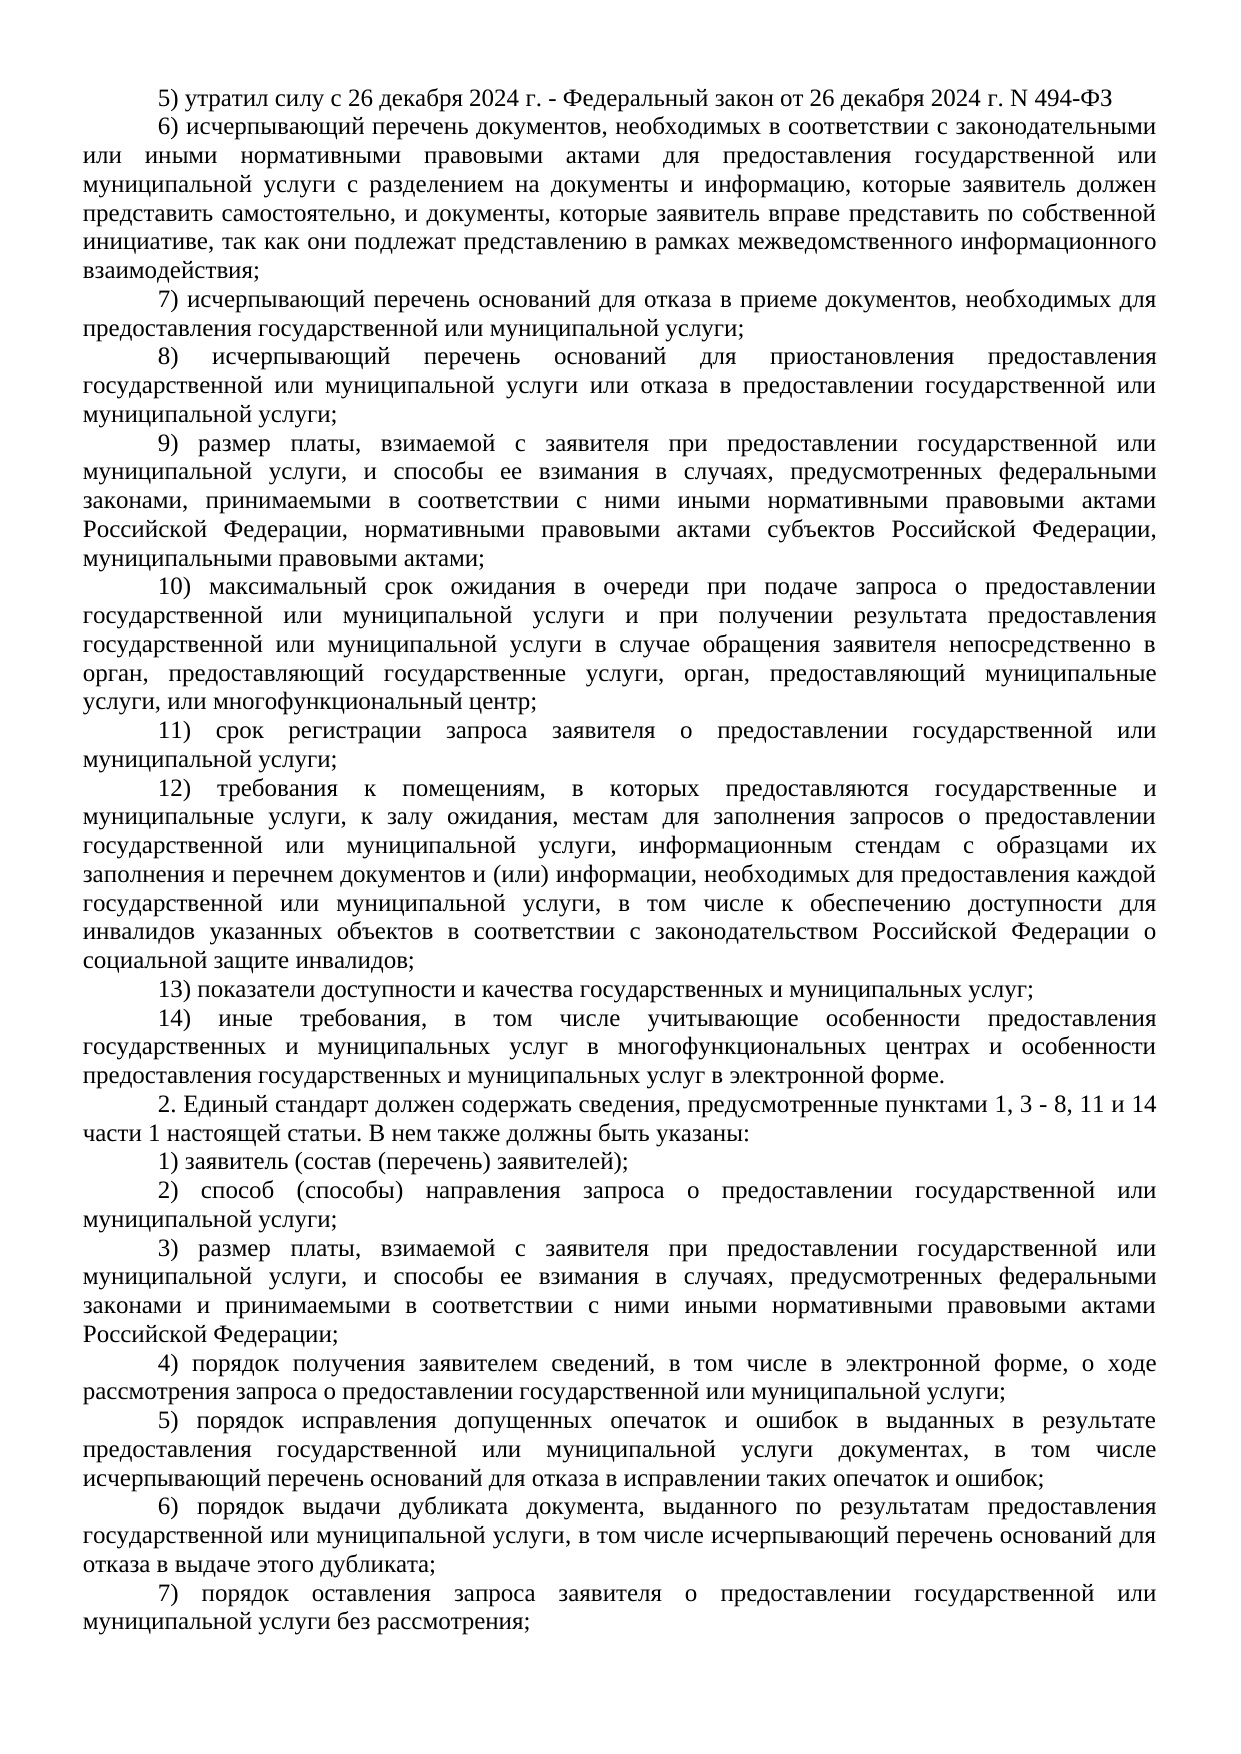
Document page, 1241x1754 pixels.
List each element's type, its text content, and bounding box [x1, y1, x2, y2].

text 1) заявитель (состав (перечень) заявителей); [83, 1146, 1157, 1175]
text 12) требования к помещениям, в которых предоставляются государственные и муниципальные услуги, к залу ожидания, местам для заполнения запросов о предоставлении государственной или муниципальной услуги, информационным стендам с образцами их заполнения и перечнем документов и (или) информации, необходимых для предоставления каждой государственной или муниципальной услуги, в том числе к обеспечению доступности для инвалидов указанных объектов в соответствии с законодательством Российской Федерации о социальной защите инвалидов; [83, 773, 1157, 974]
text 7) порядок оставления запроса заявителя о предоставлении государственной или муниципальной услуги без рассмотрения; [83, 1578, 1157, 1635]
text 5) утратил силу с 26 декабря 2024 г. - Федеральный закон от 26 декабря 2024 г. N 494-ФЗ [83, 83, 1157, 111]
text 2. Единый стандарт должен содержать сведения, предусмотренные пунктами 1, 3 - 8, 11 и 14 части 1 настоящей статьи. В нем также должны быть указаны: [83, 1089, 1157, 1146]
text 9) размер платы, взимаемой с заявителя при предоставлении государственной или муниципальной услуги, и способы ее взимания в случаях, предусмотренных федеральными законами, принимаемыми в соответствии с ними иными нормативными правовыми актами Российской Федерации, нормативными правовыми актами субъектов Российской Федерации, муниципальными правовыми актами; [83, 428, 1157, 571]
text 10) максимальный срок ожидания в очереди при подаче запроса о предоставлении государственной или муниципальной услуги и при получении результата предоставления государственной или муниципальной услуги в случае обращения заявителя непосредственно в орган, предоставляющий государственные услуги, орган, предоставляющий муниципальные услуги, или многофункциональный центр; [83, 571, 1157, 715]
text 13) показатели доступности и качества государственных и муниципальных услуг; [83, 974, 1157, 1003]
text 14) иные требования, в том числе учитывающие особенности предоставления государственных и муниципальных услуг в многофункциональных центрах и особенности предоставления государственных и муниципальных услуг в электронной форме. [83, 1003, 1157, 1089]
text 6) исчерпывающий перечень документов, необходимых в соответствии с законодательными или иными нормативными правовыми актами для предоставления государственной или муниципальной услуги с разделением на документы и информацию, которые заявитель должен представить самостоятельно, и документы, которые заявитель вправе представить по собственной инициативе, так как они подлежат представлению в рамках межведомственного информационного взаимодействия; [83, 111, 1157, 284]
text 3) размер платы, взимаемой с заявителя при предоставлении государственной или муниципальной услуги, и способы ее взимания в случаях, предусмотренных федеральными законами и принимаемыми в соответствии с ними иными нормативными правовыми актами Российской Федерации; [83, 1233, 1157, 1348]
text 11) срок регистрации запроса заявителя о предоставлении государственной или муниципальной услуги; [83, 715, 1157, 773]
text 6) порядок выдачи дубликата документа, выданного по результатам предоставления государственной или муниципальной услуги, в том числе исчерпывающий перечень оснований для отказа в выдаче этого дубликата; [83, 1491, 1157, 1578]
text 8) исчерпывающий перечень оснований для приостановления предоставления государственной или муниципальной услуги или отказа в предоставлении государственной или муниципальной услуги; [83, 341, 1157, 428]
text 4) порядок получения заявителем сведений, в том числе в электронной форме, о ходе рассмотрения запроса о предоставлении государственной или муниципальной услуги; [83, 1348, 1157, 1405]
text 2) способ (способы) направления запроса о предоставлении государственной или муниципальной услуги; [83, 1175, 1157, 1233]
text 7) исчерпывающий перечень оснований для отказа в приеме документов, необходимых для предоставления государственной или муниципальной услуги; [83, 284, 1157, 341]
text 5) порядок исправления допущенных опечаток и ошибок в выданных в результате предоставления государственной или муниципальной услуги документах, в том числе исчерпывающий перечень оснований для отказа в исправлении таких опечаток и ошибок; [83, 1405, 1157, 1491]
